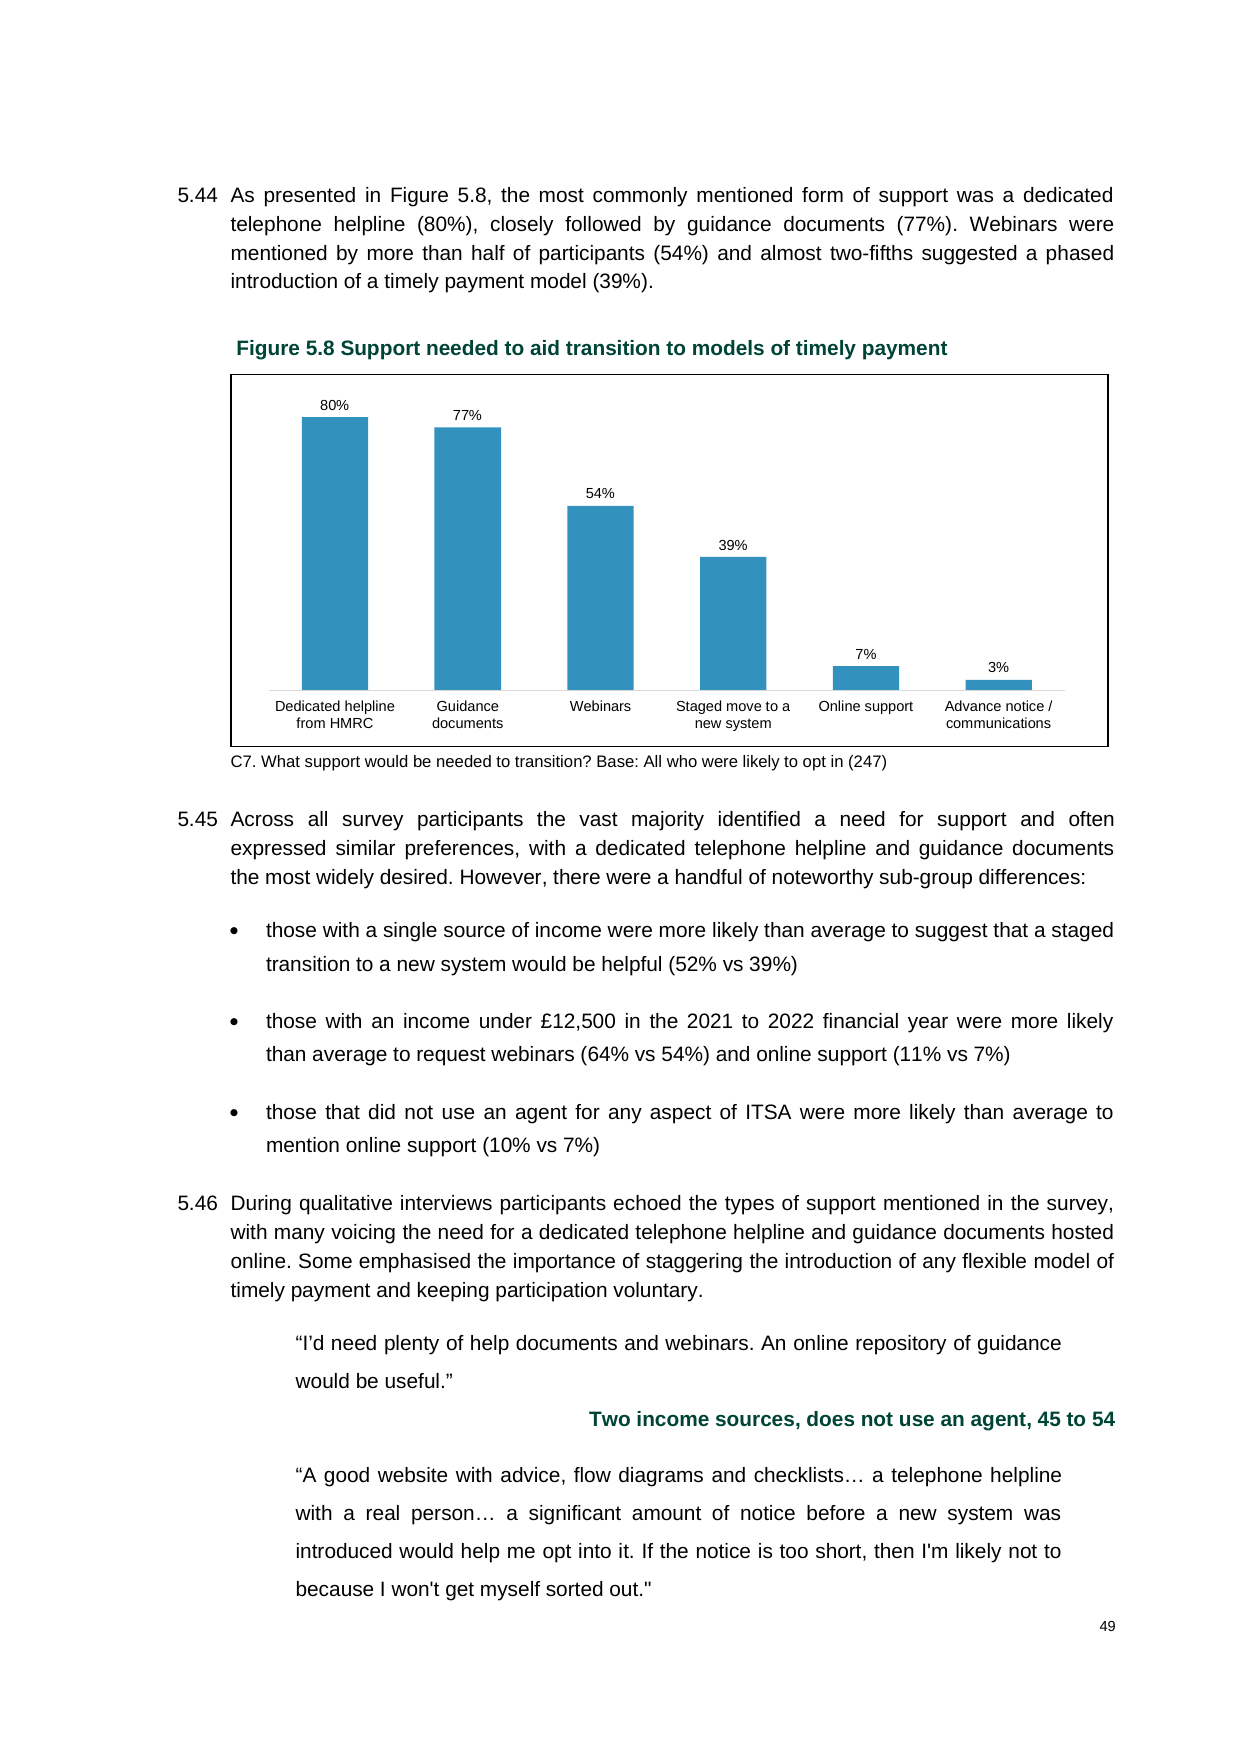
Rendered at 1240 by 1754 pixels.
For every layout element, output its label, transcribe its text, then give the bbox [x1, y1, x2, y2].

text “I’d need plenty of help documents and webinars. An online repository of guidance would be useful.” [295, 1331, 1063, 1401]
list those with an income under £12,500 in the 2021 to 2022 financial year were more likely than average to request webinars (64% vs 54%) and online support (11% vs 7%) [230, 1009, 1115, 1070]
list Across all survey participants the vast majority identified a need for support and often expressed similar preferences, with a dedicated telephone helpline and guidance documents the most widely desired. However, there were a handful of noteworthy sub-group differences: [177, 807, 1115, 888]
text Two income sources, does not use an agent, 45 to 54 [177, 1407, 1115, 1438]
list those with a single source of income were more likely than average to suggest that a staged transition to a new system would be helpful (52% vs 39%) [230, 918, 1115, 979]
list As presented in Figure 5.8, the most commonly mentioned form of support was a dedicated telephone helpline (80%), closely followed by guidance documents (77%). Webinars were mentioned by more than half of participants (54%) and almost two-fifths suggested a phased introduction of a timely payment model (39%). [177, 183, 1115, 293]
text “A good website with advice, flow diagrams and checklists… a telephone helpline with a real person… a significant amount of notice before a new system was introduced would help me opt into it. If the notice is too short, then I'm likely not to because I won't get myself sorted out." [295, 1463, 1063, 1608]
list During qualitative interviews participants echoed the types of support mentioned in the survey, with many voicing the need for a dedicated telephone helpline and guidance documents hosted online. Some emphasised the importance of staggering the introduction of any flexible model of timely payment and keeping participation voluntary. [177, 1191, 1115, 1301]
text C7. What support would be needed to transition? Base: All who were likely to opt in (247) [230, 752, 1115, 777]
list those that did not use an agent for any aspect of ITSA were more likely than average to mention online support (10% vs 7%) [230, 1100, 1115, 1161]
text Figure 5.8 Support needed to aid transition to models of timely payment [236, 336, 1115, 367]
